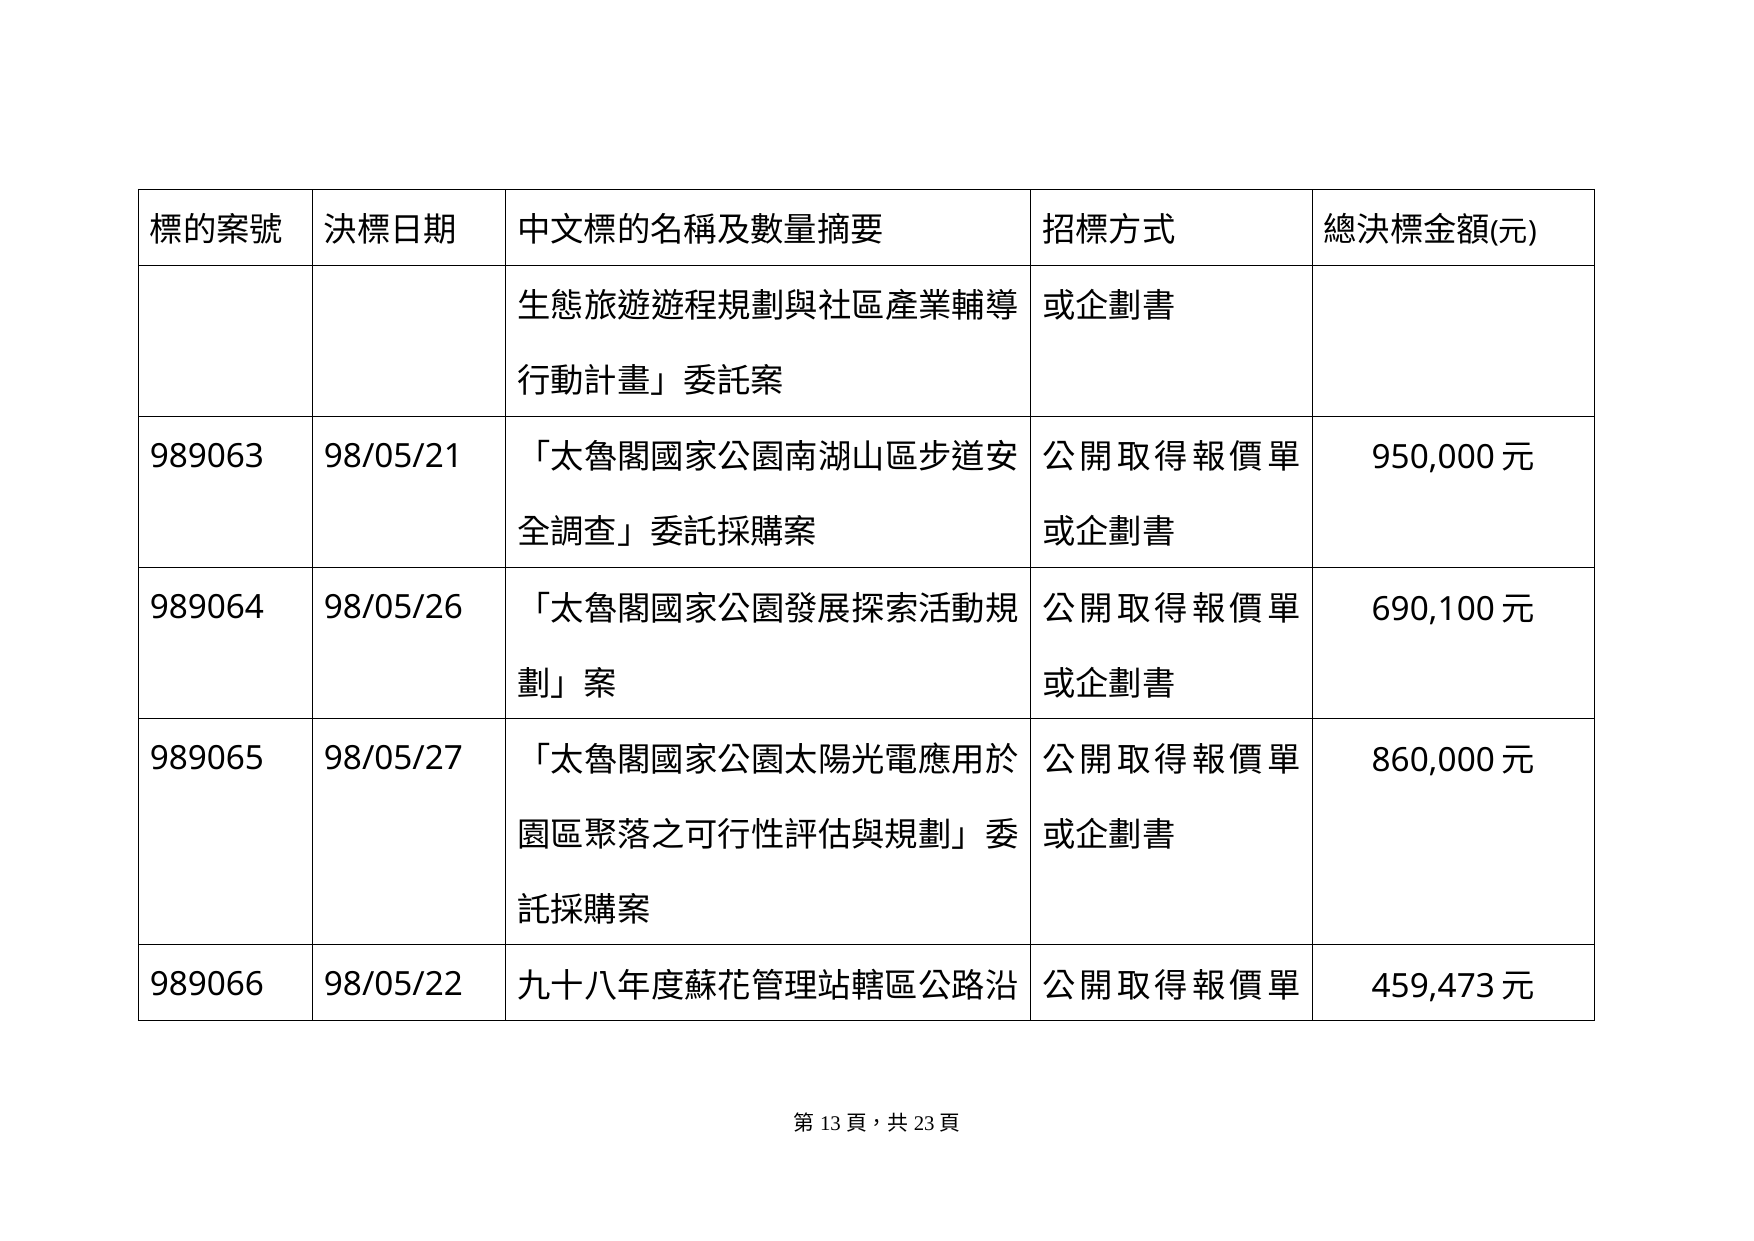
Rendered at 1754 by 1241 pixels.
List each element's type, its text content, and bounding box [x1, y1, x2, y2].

table_header 總決標金額(元) [1313, 190, 1594, 265]
table_cell 950,000元 [1313, 417, 1594, 567]
table_cell 公開取得報價單 [1031, 945, 1312, 1020]
table_cell 「太魯閣國家公園太陽光電應用於園區聚落之可行性評估與規劃」委託採購案 [506, 719, 1030, 944]
table_cell 989066 [139, 945, 312, 1020]
table_cell [313, 266, 505, 416]
table_header 中文標的名稱及數量摘要 [506, 190, 1030, 265]
table_cell 860,000元 [1313, 719, 1594, 944]
table_cell 生態旅遊遊程規劃與社區產業輔導行動計畫」委託案 [506, 266, 1030, 416]
table_cell 98/05/26 [313, 568, 505, 718]
table_cell 989065 [139, 719, 312, 944]
table_cell 98/05/27 [313, 719, 505, 944]
table_cell 或企劃書 [1031, 266, 1312, 416]
table_header 標的案號 [139, 190, 312, 265]
table_header 決標日期 [313, 190, 505, 265]
table_cell 「太魯閣國家公園發展探索活動規劃」案 [506, 568, 1030, 718]
table_cell 公開取得報價單或企劃書 [1031, 568, 1312, 718]
table_cell 98/05/21 [313, 417, 505, 567]
table_cell 459,473元 [1313, 945, 1594, 1020]
table_cell 公開取得報價單或企劃書 [1031, 417, 1312, 567]
table_cell 690,100元 [1313, 568, 1594, 718]
table_cell [1313, 266, 1594, 416]
table_cell 989064 [139, 568, 312, 718]
table_cell 公開取得報價單或企劃書 [1031, 719, 1312, 944]
table_cell 98/05/22 [313, 945, 505, 1020]
table_cell 「太魯閣國家公園南湖山區步道安全調查」委託採購案 [506, 417, 1030, 567]
table_cell [139, 266, 312, 416]
table_cell 九十八年度蘇花管理站轄區公路沿 [506, 945, 1030, 1020]
table_header 招標方式 [1031, 190, 1312, 265]
table_cell 989063 [139, 417, 312, 567]
